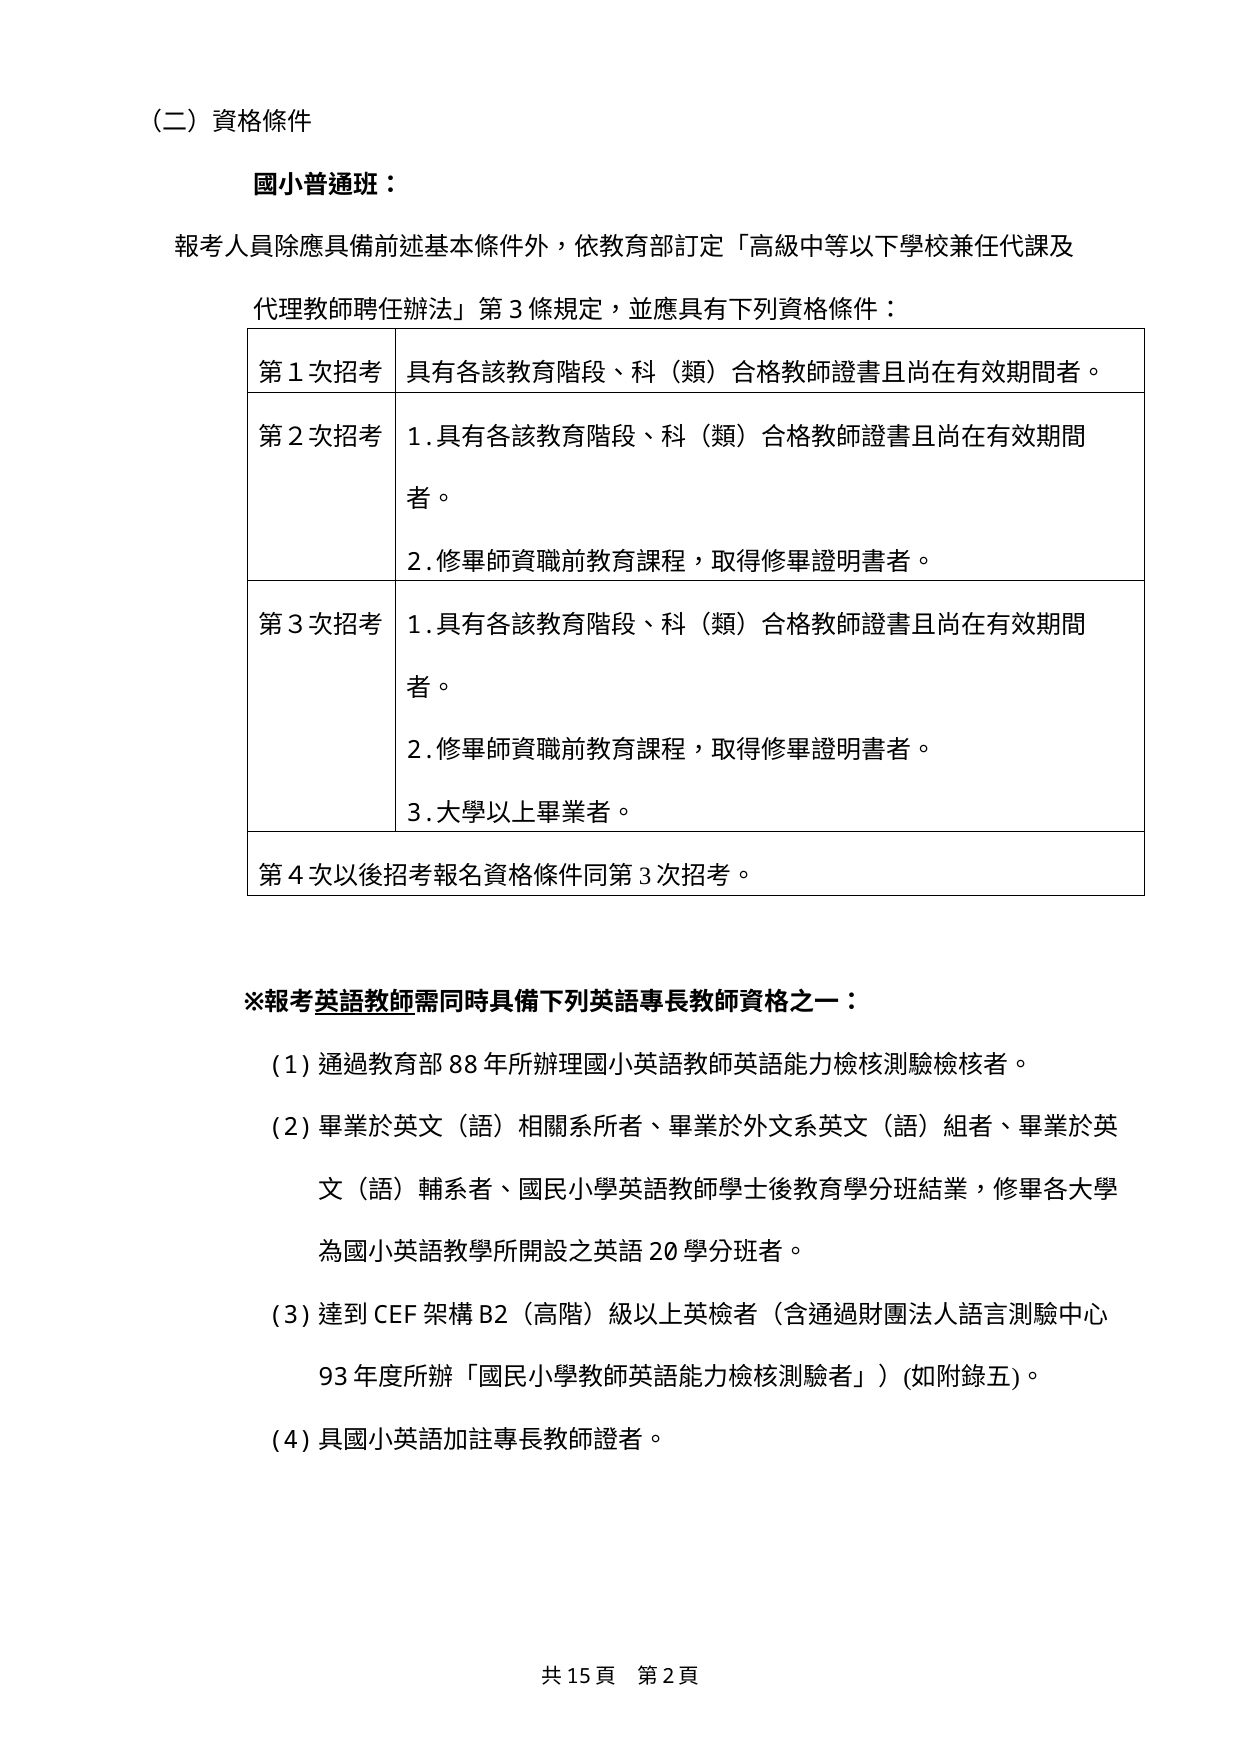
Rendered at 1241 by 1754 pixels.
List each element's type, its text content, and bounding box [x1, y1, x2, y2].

table_cell 第２次招考 [248, 393, 395, 580]
text 代理教師聘任辦法」第3條規定，並應具有下列資格條件： [118, 266, 1122, 328]
table_cell 1.具有各該教育階段、科（類）合格教師證書且尚在有效期間者。 2.修畢師資職前教育課程，取得修畢證明書者。 3.大學以上畢業者。 [396, 581, 1144, 831]
table_cell 第４次以後招考報名資格條件同第3次招考。 [248, 832, 1144, 895]
table_cell 1.具有各該教育階段、科（類）合格教師證書且尚在有效期間者。 2.修畢師資職前教育課程，取得修畢證明書者。 [396, 393, 1144, 580]
text （二）資格條件 [118, 78, 1122, 141]
list 畢業於英文（語）相關系所者、畢業於外文系英文（語）組者、畢業於英文（語）輔系者、國民小學英語教師學士後教育學分班結業，修畢各大學為國小英語教學所開設之英語20學分班者。 [268, 1083, 1122, 1271]
text 報考人員除應具備前述基本條件外，依教育部訂定「高級中等以下學校兼任代課及 [118, 203, 1122, 266]
list 具國小英語加註專長教師證者。 [268, 1396, 1122, 1458]
table_header 具有各該教育階段、科（類）合格教師證書且尚在有效期間者。 [396, 329, 1144, 392]
text 國小普通班： [118, 141, 1122, 203]
list 通過教育部88年所辦理國小英語教師英語能力檢核測驗檢核者。 [268, 1021, 1122, 1083]
text ※報考英語教師需同時具備下列英語專長教師資格之一： [168, 958, 1122, 1021]
table_header 第１次招考 [248, 329, 395, 392]
list 達到CEF架構B2（高階）級以上英檢者（含通過財團法人語言測驗中心93年度所辦「國民小學教師英語能力檢核測驗者」）(如附錄五)。 [268, 1271, 1122, 1396]
table_cell 第３次招考 [248, 581, 395, 831]
